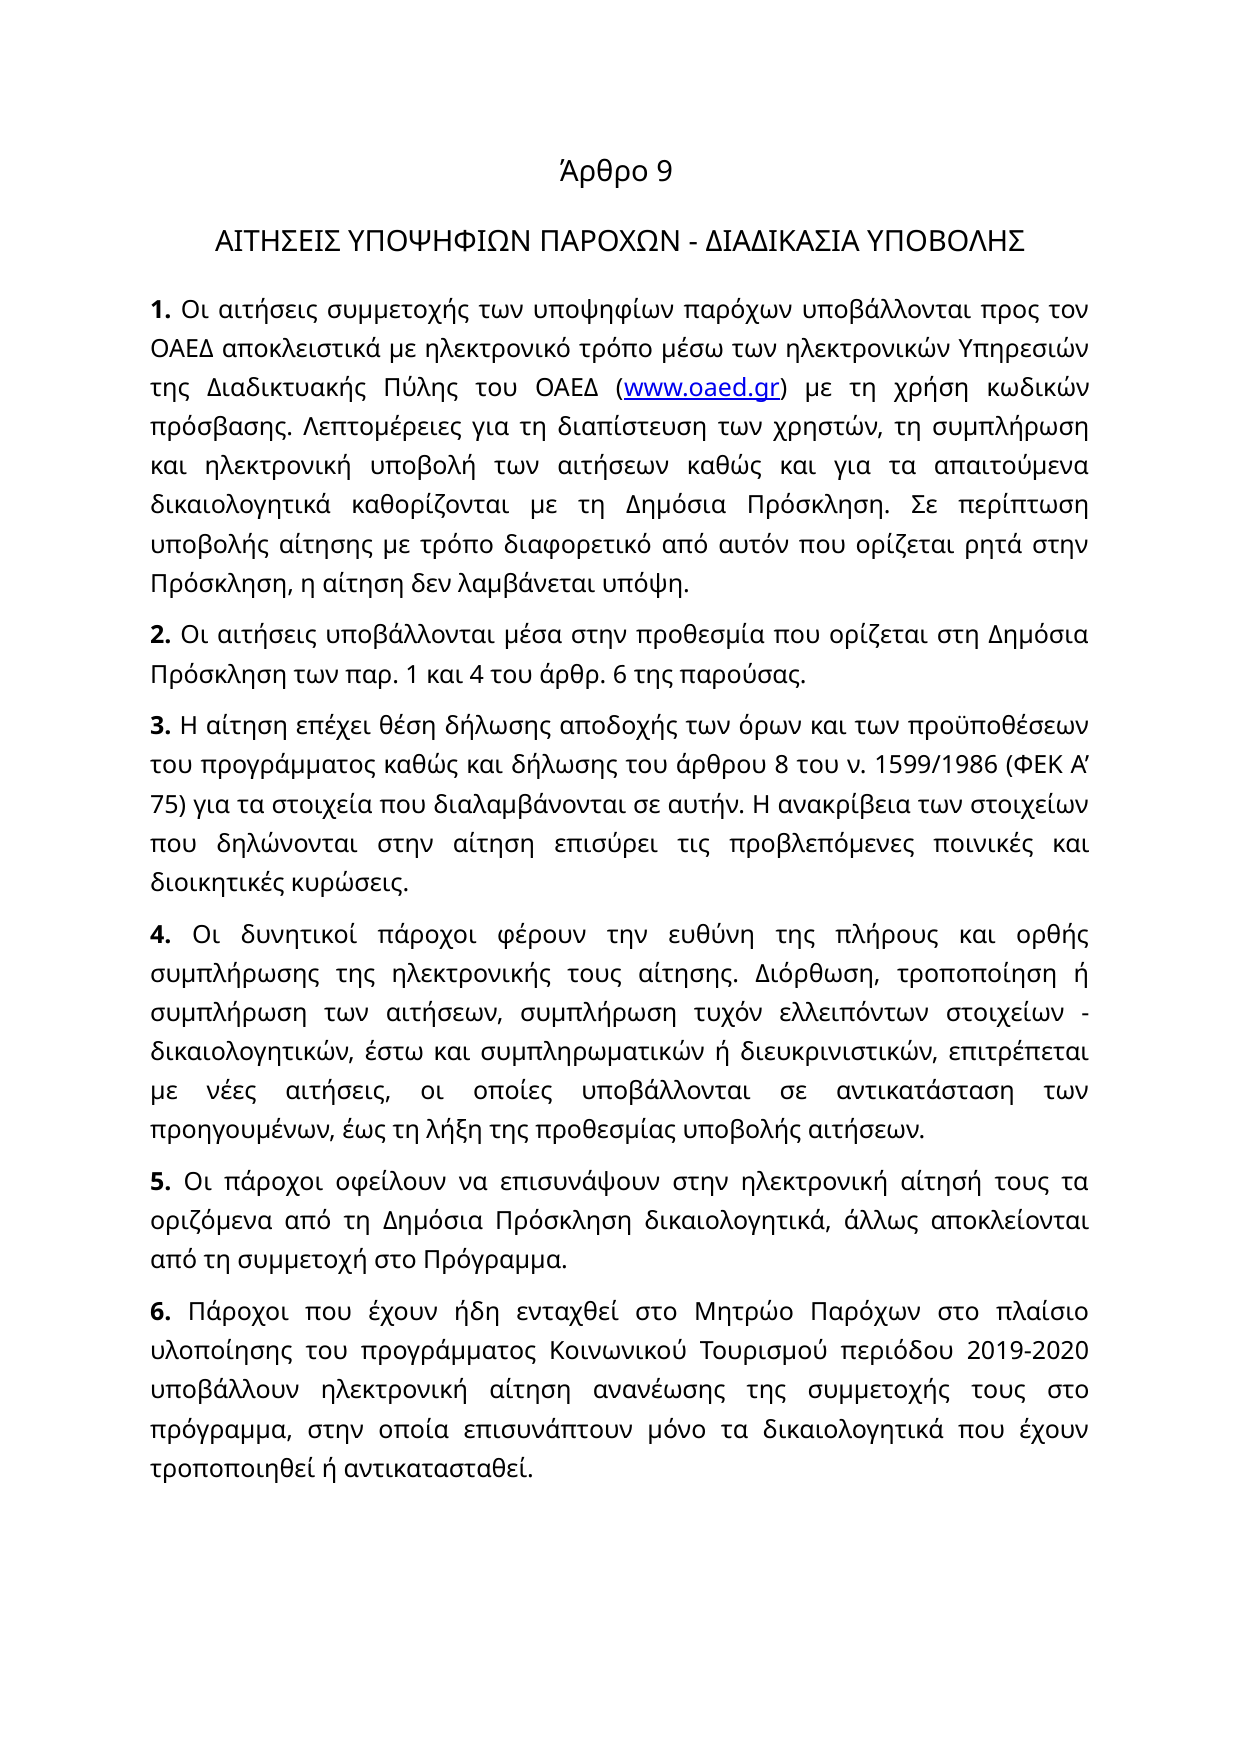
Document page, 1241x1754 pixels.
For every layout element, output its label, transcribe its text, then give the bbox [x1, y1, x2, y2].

subtitle Άρθρο 9 [150, 150, 1090, 190]
text 3. Η αίτηση επέχει θέση δήλωσης αποδοχής των όρων και των προϋποθέσεων του προγράμματος καθώς και δήλωσης του άρθρου 8 του ν. 1599/1986 (ΦΕΚ Α’ 75) για τα στοιχεία που διαλαμβάνονται σε αυτήν. Η ανακρίβεια των στοιχείων που δηλώνονται στην αίτηση επισύρει τις προβλεπόμενες ποινικές και διοικητικές κυρώσεις. [150, 708, 1090, 899]
text 4. Οι δυνητικοί πάροχοι φέρουν την ευθύνη της πλήρους και ορθής συμπλήρωσης της ηλεκτρονικής τους αίτησης. Διόρθωση, τροποποίηση ή συμπλήρωση των αιτήσεων, συμπλήρωση τυχόν ελλειπόντων στοιχείων - δικαιολογητικών, έστω και συμπληρωματικών ή διευκρινιστικών, επιτρέπεται με νέες αιτήσεις, οι οποίες υποβάλλονται σε αντικατάσταση των προηγουμένων, έως τη λήξη της προθεσμίας υποβολής αιτήσεων. [150, 916, 1090, 1146]
subtitle ΑΙΤΗΣΕΙΣ ΥΠΟΨΗΦΙΩΝ ΠΑΡΟΧΩΝ - ΔΙΑΔΙΚΑΣΙΑ ΥΠΟΒΟΛΗΣ [150, 221, 1090, 260]
text 6. Πάροχοι που έχουν ήδη ενταχθεί στο Μητρώο Παρόχων στο πλαίσιο υλοποίησης του προγράμματος Κοινωνικού Τουρισμού περιόδου 2019-2020 υποβάλλουν ηλεκτρονική αίτηση ανανέωσης της συμμετοχής τους στο πρόγραμμα, στην οποία επισυνάπτουν μόνο τα δικαιολογητικά που έχουν τροποποιηθεί ή αντικατασταθεί. [150, 1294, 1090, 1484]
text 1. Οι αιτήσεις συμμετοχής των υποψηφίων παρόχων υποβάλλονται προς τον ΟΑΕΔ αποκλειστικά με ηλεκτρονικό τρόπο μέσω των ηλεκτρονικών Υπηρεσιών της Διαδικτυακής Πύλης του ΟΑΕΔ (www.oaed.gr) με τη χρήση κωδικών πρόσβασης. Λεπτομέρειες για τη διαπίστευση των χρηστών, τη συμπλήρωση και ηλεκτρονική υποβολή των αιτήσεων καθώς και για τα απαιτούμενα δικαιολογητικά καθορίζονται με τη Δημόσια Πρόσκληση. Σε περίπτωση υποβολής αίτησης με τρόπο διαφορετικό από αυτόν που ορίζεται ρητά στην Πρόσκληση, η αίτηση δεν λαμβάνεται υπόψη. [150, 291, 1090, 599]
text 2. Οι αιτήσεις υποβάλλονται μέσα στην προθεσμία που ορίζεται στη Δημόσια Πρόσκληση των παρ. 1 και 4 του άρθρ. 6 της παρούσας. [150, 617, 1090, 690]
text 5. Οι πάροχοι οφείλουν να επισυνάψουν στην ηλεκτρονική αίτησή τους τα οριζόμενα από τη Δημόσια Πρόσκληση δικαιολογητικά, άλλως αποκλείονται από τη συμμετοχή στο Πρόγραμμα. [150, 1164, 1090, 1276]
